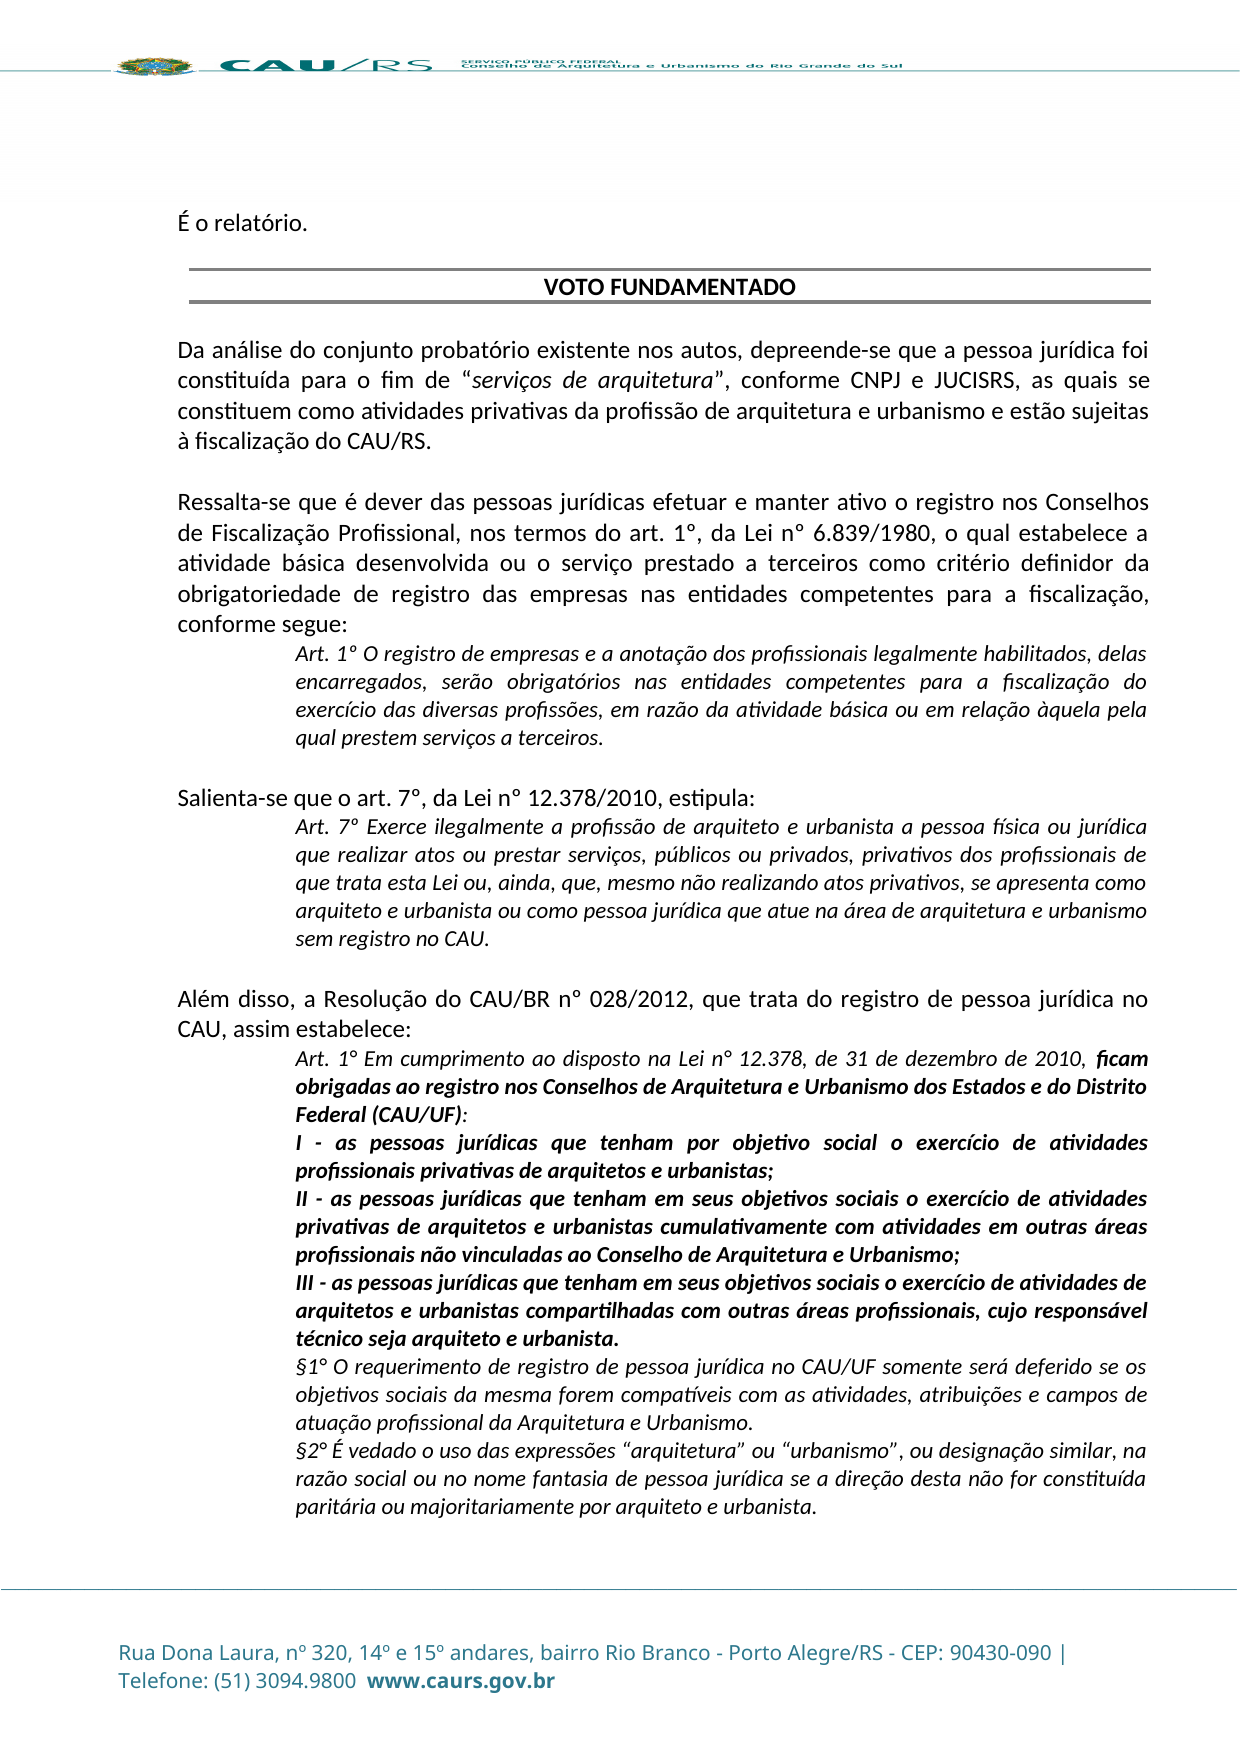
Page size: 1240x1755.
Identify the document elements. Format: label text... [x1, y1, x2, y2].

text Art. 7º Exerce ilegalmente a profissão de arquiteto e urbanista a pessoa física ou jurídica que realizar atos ou prestar serviços, públicos ou privados, privativos dos profissionais de que trata esta Lei ou, ainda, que, mesmo não realizando atos privativos, se apresenta como arquiteto e urbanista ou como pessoa jurídica que atue na área de arquitetura e urbanismo sem registro no CAU. [295, 812, 1151, 952]
text Da análise do conjunto probatório existente nos autos, depreende-se que a pessoa jurídica foi constituída para o fim de “serviços de arquitetura”, conforme CNPJ e JUCISRS, as quais se constituem como atividades privativas da profissão de arquitetura e urbanismo e estão sujeitas à fiscalização do CAU/RS. [177, 334, 1151, 456]
text II - as pessoas jurídicas que tenham em seus objetivos sociais o exercício de atividades privativas de arquitetos e urbanistas cumulativamente com atividades em outras áreas profissionais não vinculadas ao Conselho de Arquitetura e Urbanismo; [295, 1184, 1151, 1268]
table_header VOTO FUNDAMENTADO [189, 271, 1151, 300]
text Ressalta-se que é dever das pessoas jurídicas efetuar e manter ativo o registro nos Conselhos de Fiscalização Profissional, nos termos do art. 1º, da Lei nº 6.839/1980, o qual estabelece a atividade básica desenvolvida ou o serviço prestado a terceiros como critério definidor da obrigatoriedade de registro das empresas nas entidades competentes para a fiscalização, conforme segue: [177, 487, 1151, 639]
text III - as pessoas jurídicas que tenham em seus objetivos sociais o exercício de atividades de arquitetos e urbanistas compartilhadas com outras áreas profissionais, cujo responsável técnico seja arquiteto e urbanista. [295, 1268, 1151, 1352]
text §2° É vedado o uso das expressões “arquitetura” ou “urbanismo”, ou designação similar, na razão social ou no nome fantasia de pessoa jurídica se a direção desta não for constituída paritária ou majoritariamente por arquiteto e urbanista. [295, 1436, 1151, 1520]
text Art. 1° Em cumprimento ao disposto na Lei n° 12.378, de 31 de dezembro de 2010, ficam obrigadas ao registro nos Conselhos de Arquitetura e Urbanismo dos Estados e do Distrito Federal (CAU/UF): [295, 1044, 1151, 1128]
text §1° O requerimento de registro de pessoa jurídica no CAU/UF somente será deferido se os objetivos sociais da mesma forem compatíveis com as atividades, atribuições e campos de atuação profissional da Arquitetura e Urbanismo. [295, 1352, 1151, 1436]
text Além disso, a Resolução do CAU/BR nº 028/2012, que trata do registro de pessoa jurídica no CAU, assim estabelece: [177, 983, 1151, 1044]
text I - as pessoas jurídicas que tenham por objetivo social o exercício de atividades profissionais privativas de arquitetos e urbanistas; [295, 1128, 1151, 1184]
text Salienta-se que o art. 7º, da Lei nº 12.378/2010, estipula: [177, 782, 1151, 812]
text Art. 1º O registro de empresas e a anotação dos profissionais legalmente habilitados, delas encarregados, serão obrigatórios nas entidades competentes para a fiscalização do exercício das diversas profissões, em razão da atividade básica ou em relação àquela pela qual prestem serviços a terceiros. [295, 639, 1151, 751]
text É o relatório. [177, 207, 1151, 237]
